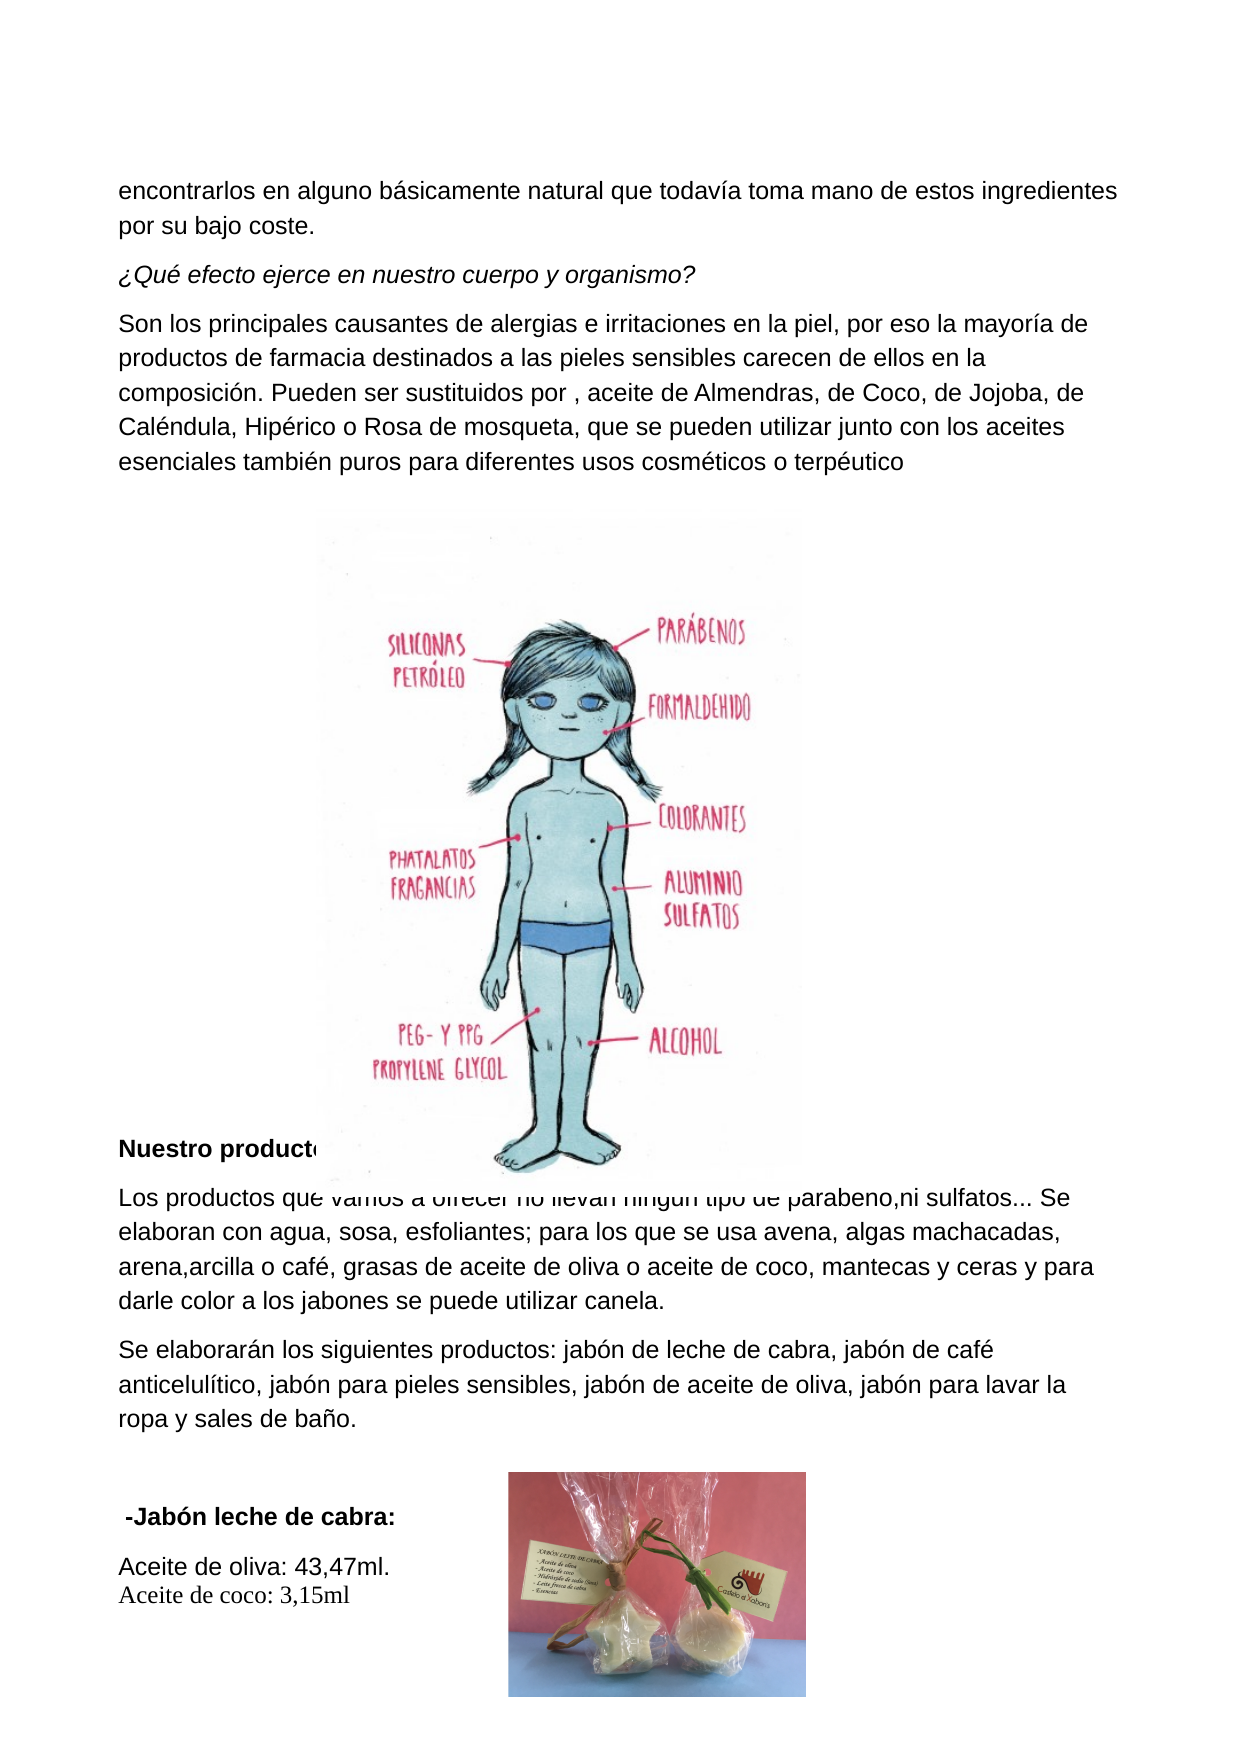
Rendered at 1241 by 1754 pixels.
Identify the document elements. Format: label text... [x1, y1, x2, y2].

text Son los principales causantes de alergias e irritaciones en la piel, por eso la mayoría de productos de farmacia destinados a las pieles sensibles carecen de ellos en la composición. Pueden ser sustituidos por , aceite de Almendras, de Coco, de Jojoba, de Caléndula, Hipérico o Rosa de mosqueta, que se pueden utilizar junto con los aceites esenciales también puros para diferentes usos cosméticos o terpéutico [118, 309, 1122, 476]
picture [508, 1472, 806, 1697]
text Los productos que vamos a ofrecer no llevan ningún tipo de parabeno,ni sulfatos... Se elaboran con agua, sosa, esfoliantes; para los que se usa avena, algas machacadas, arena,arcilla o café, grasas de aceite de oliva o aceite de coco, mantecas y ceras y para darle color a los jabones se puede utilizar canela. [118, 1183, 1122, 1315]
text -Jabón leche de cabra: [118, 1502, 508, 1531]
text encontrarlos en alguno básicamente natural que todavía toma mano de estos ingredientes por su bajo coste. [118, 176, 1122, 239]
text Nuestro producto. [802, 1134, 1122, 1162]
text Nuestro producto. [118, 1134, 316, 1162]
picture [316, 509, 802, 1197]
text [806, 1580, 1122, 1609]
text [806, 1551, 1122, 1580]
text Aceite de coco: 3,15ml [118, 1580, 508, 1609]
text Aceite de oliva: 43,47ml. [118, 1551, 508, 1580]
text Se elaborarán los siguientes productos: jabón de leche de cabra, jabón de café anticelulítico, jabón para pieles sensibles, jabón de aceite de oliva, jabón para lavar la ropa y sales de baño. [118, 1335, 1122, 1433]
text [806, 1502, 1122, 1531]
text ¿Qué efecto ejerce en nuestro cuerpo y organismo? [118, 260, 1122, 289]
